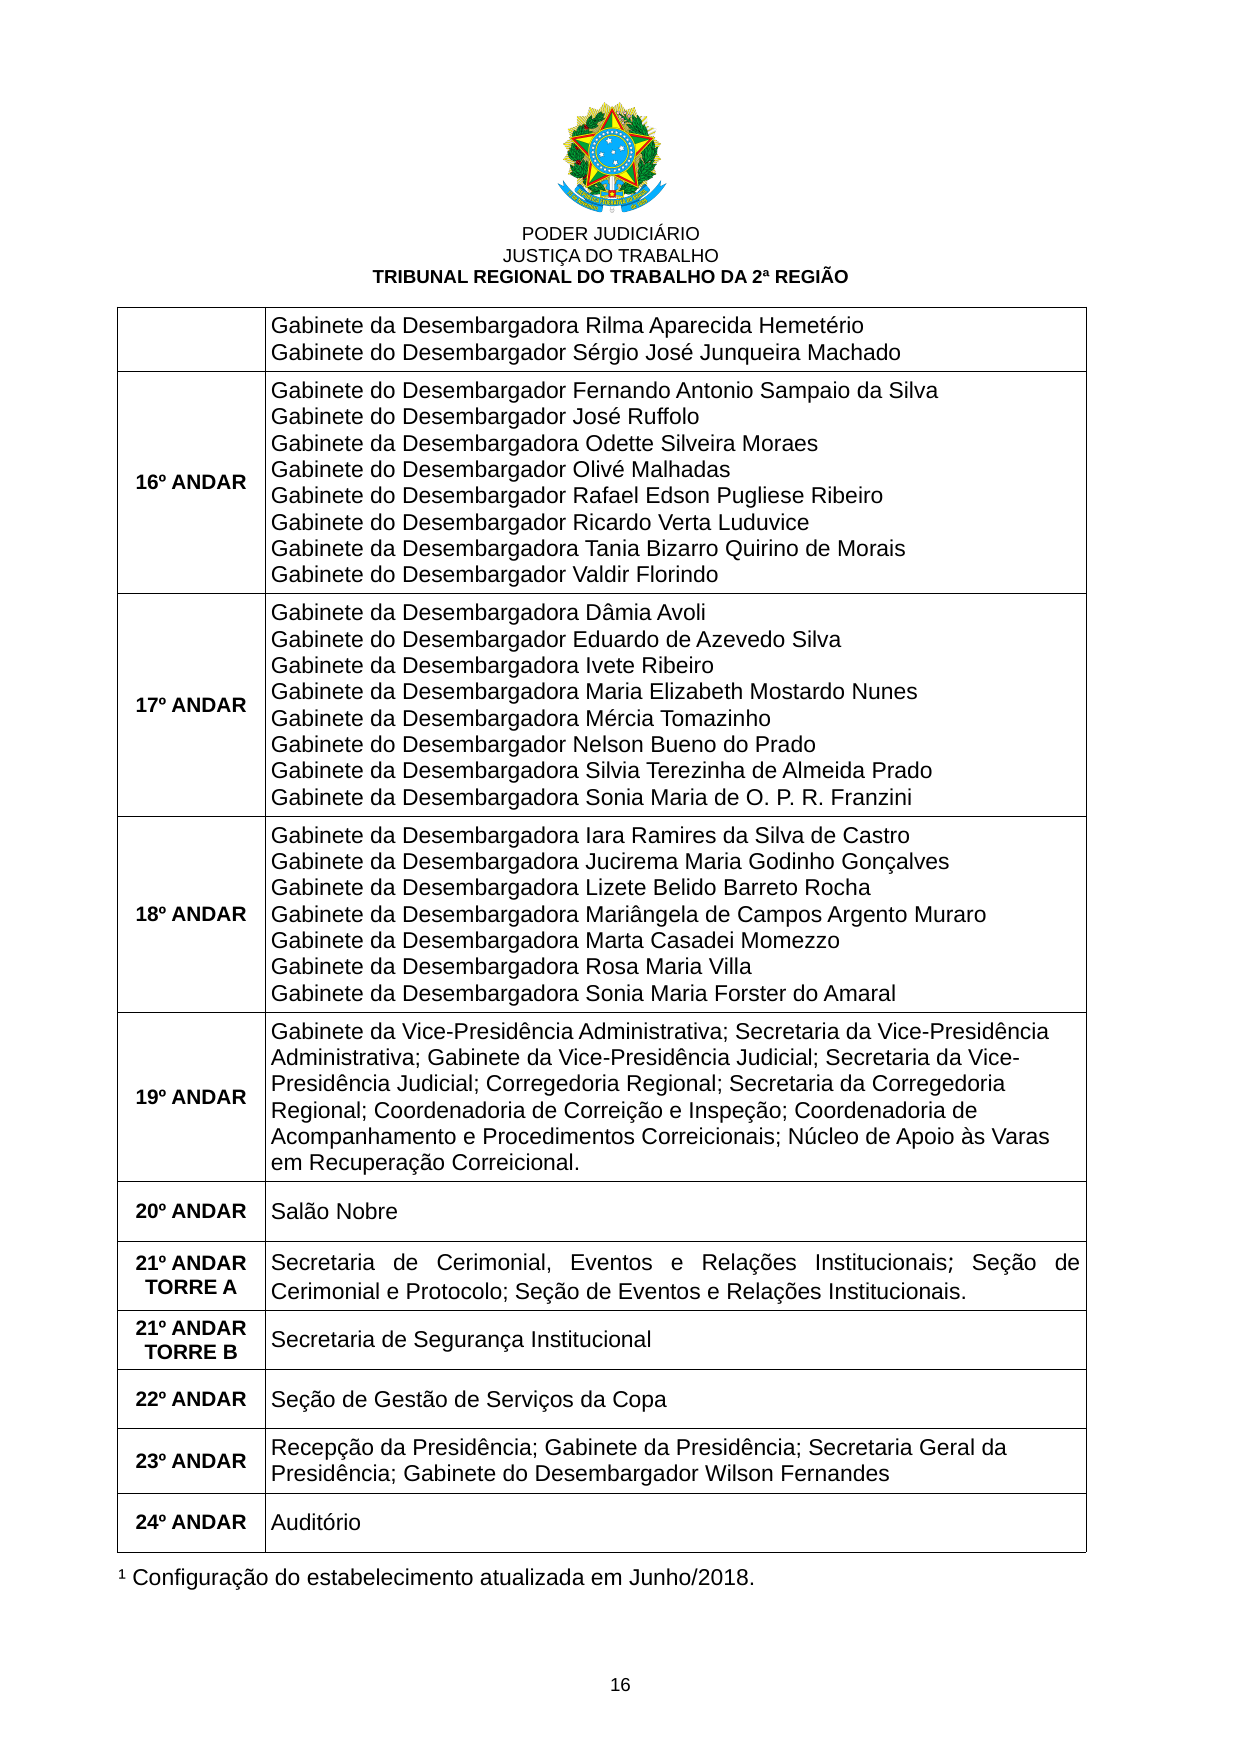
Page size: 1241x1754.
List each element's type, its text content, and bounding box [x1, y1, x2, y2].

table_cell Gabinete do Desembargador Fernando Antonio Sampaio da Silva Gabinete do Desembargador José Ruffolo Gabinete da Desembargadora Odette Silveira Moraes Gabinete do Desembargador Olivé Malhadas Gabinete do Desembargador Rafael Edson Pugliese Ribeiro Gabinete do Desembargador Ricardo Verta Luduvice Gabinete da Desembargadora Tania Bizarro Quirino de Morais Gabinete do Desembargador Valdir Florindo [266, 372, 1086, 593]
table_cell 21º ANDAR TORRE B [118, 1311, 265, 1369]
table_cell Seção de Gestão de Serviços da Copa [266, 1370, 1086, 1428]
table_cell Gabinete da Desembargadora Rilma Aparecida Hemetério Gabinete do Desembargador Sérgio José Junqueira Machado [266, 308, 1086, 371]
table_cell 24º ANDAR [118, 1494, 265, 1552]
table_cell Auditório [266, 1494, 1086, 1552]
table_cell Recepção da Presidência; Gabinete da Presidência; Secretaria Geral da Presidência; Gabinete do Desembargador Wilson Fernandes [266, 1429, 1086, 1492]
table_cell Secretaria de Segurança Institucional [266, 1311, 1086, 1369]
table_cell 21º ANDAR TORRE A [118, 1242, 265, 1310]
table_cell 22º ANDAR [118, 1370, 265, 1428]
table_cell [118, 308, 265, 371]
text ¹ Configuração do estabelecimento atualizada em Junho/2018. [118, 1563, 1122, 1590]
table_cell Salão Nobre [266, 1182, 1086, 1241]
table_cell 16º ANDAR [118, 372, 265, 593]
table_cell 17º ANDAR [118, 594, 265, 816]
table_cell Gabinete da Vice-Presidência Administrativa; Secretaria da Vice-Presidência Administrativa; Gabinete da Vice-Presidência Judicial; Secretaria da Vice-Presidência Judicial; Corregedoria Regional; Secretaria da Corregedoria Regional; Coordenadoria de Correição e Inspeção; Coordenadoria de Acompanhamento e Procedimentos Correicionais; Núcleo de Apoio às Varas em Recuperação Correicional. [266, 1013, 1086, 1181]
table_cell 23º ANDAR [118, 1429, 265, 1492]
table_cell 18º ANDAR [118, 817, 265, 1012]
table_cell Secretaria de Cerimonial, Eventos e Relações Institucionais; Seção de Cerimonial e Protocolo; Seção de Eventos e Relações Institucionais. [266, 1242, 1086, 1310]
table_cell Gabinete da Desembargadora Iara Ramires da Silva de Castro Gabinete da Desembargadora Jucirema Maria Godinho Gonçalves Gabinete da Desembargadora Lizete Belido Barreto Rocha Gabinete da Desembargadora Mariângela de Campos Argento Muraro Gabinete da Desembargadora Marta Casadei Momezzo Gabinete da Desembargadora Rosa Maria Villa Gabinete da Desembargadora Sonia Maria Forster do Amaral [266, 817, 1086, 1012]
table_cell Gabinete da Desembargadora Dâmia Avoli Gabinete do Desembargador Eduardo de Azevedo Silva Gabinete da Desembargadora Ivete Ribeiro Gabinete da Desembargadora Maria Elizabeth Mostardo Nunes Gabinete da Desembargadora Mércia Tomazinho Gabinete do Desembargador Nelson Bueno do Prado Gabinete da Desembargadora Silvia Terezinha de Almeida Prado Gabinete da Desembargadora Sonia Maria de O. P. R. Franzini [266, 594, 1086, 816]
table_cell 20º ANDAR [118, 1182, 265, 1241]
table_cell 19º ANDAR [118, 1013, 265, 1181]
